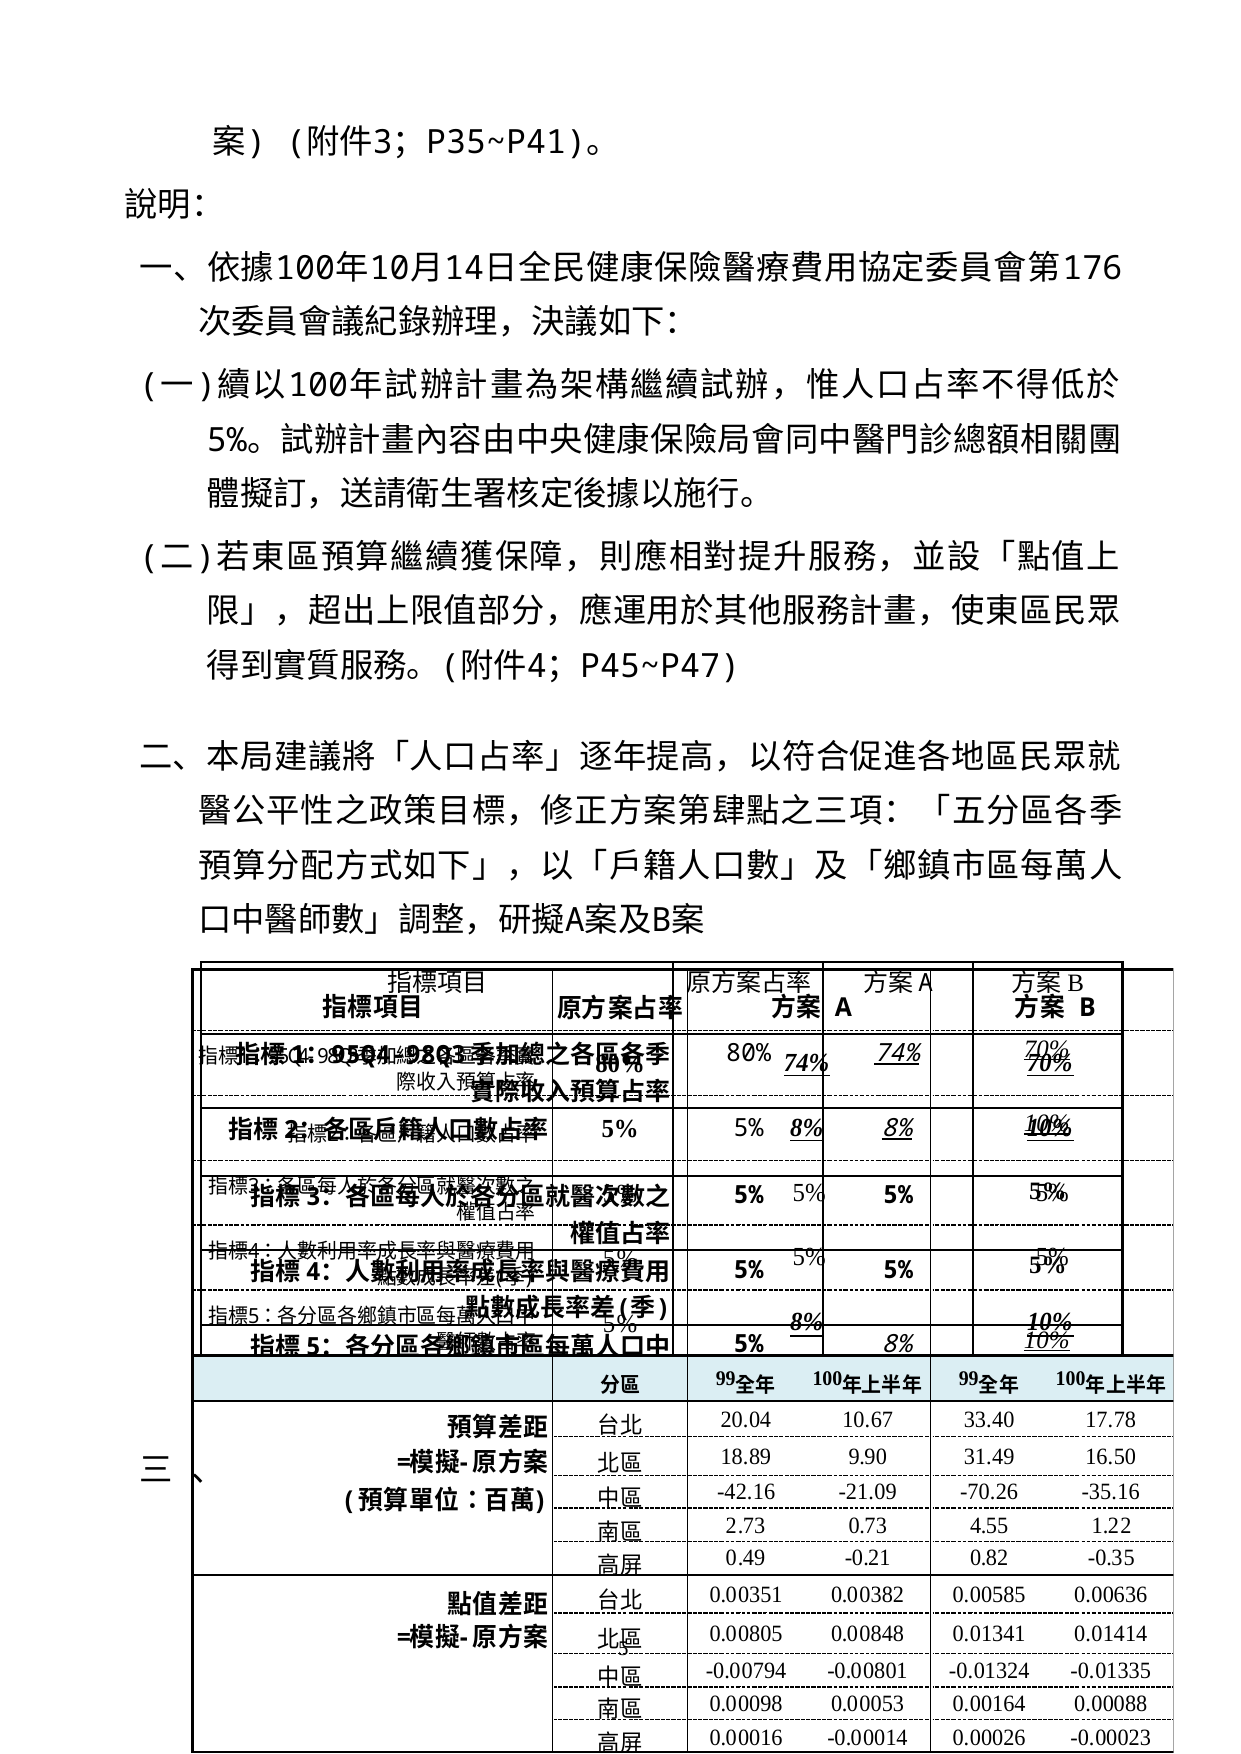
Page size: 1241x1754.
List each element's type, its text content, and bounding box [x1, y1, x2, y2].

text 三、以99年全年及100年上半年模擬A案及B案之預算及點值變化，如下： [194, 1438, 552, 1492]
table_header 方案 B [974, 971, 1121, 1033]
table_header [974, 963, 1121, 968]
text 三、以99年全年及100年上半年模擬A案及B案之預算及點值變化，如下： [931, 1438, 1122, 1492]
table_cell 指標4：人數利用率成長率與醫療費用點數成長率差(季) [202, 1251, 552, 1324]
table_cell 指標4：人數利用率成長率與醫療費用點數成長率差(季) [503, 1251, 531, 1271]
text (二)若東區預算繼續獲保障，則應相對提升服務，並設「點值上限」，超出上限值部分，應運用於其他服務計畫，使東區民眾得到實質服務。(附件4；P45~P47) [139, 525, 1122, 688]
table_cell 8% [824, 1109, 930, 1175]
text 三、以99年全年及100年上半年模擬A案及B案之預算及點值變化，如下： [139, 1438, 191, 1492]
table_cell 指標2：各區戶籍人口數占率 [202, 1109, 552, 1175]
table_cell 5% [688, 1251, 822, 1324]
table_header 方案A [931, 971, 972, 1033]
table_cell 10% [974, 1326, 1121, 1354]
table_cell 70% [974, 1035, 1121, 1107]
table_cell 80% [674, 1035, 687, 1107]
table_header 原方案占率 [674, 963, 822, 968]
table_cell [674, 1109, 687, 1175]
table_cell 指標2：各區戶籍人口數占率 [553, 1109, 672, 1175]
table_header 方案A [824, 963, 972, 968]
table_cell 80% [688, 1035, 822, 1107]
table_cell 指標3：各區每人於各分區就醫次數之權值占率 [450, 1177, 485, 1193]
table_cell 5% [824, 1177, 930, 1249]
table_cell 5% [974, 1251, 1121, 1324]
table_cell 指標5：各分區各鄉鎮市區每萬人口中醫師數占率 [202, 1326, 552, 1354]
table_cell [674, 1326, 687, 1354]
table_cell 指標1：95Q4-98Q3季加總之各區各季實際收入預算占率 [553, 1035, 672, 1107]
text 三、以99年全年及100年上半年模擬A案及B案之預算及點值變化，如下： [688, 1438, 930, 1492]
table_cell 5% [688, 1109, 822, 1175]
table_cell 74% [931, 1035, 972, 1107]
table_cell [931, 1177, 972, 1249]
table_cell 指標3：各區每人於各分區就醫次數之權值占率 [202, 1177, 552, 1249]
table_cell 5% [688, 1326, 822, 1354]
table_cell 5% [824, 1251, 930, 1324]
table_cell 8% [824, 1326, 930, 1354]
table_header 原方案占率 [688, 971, 822, 1033]
table_cell 指標4：人數利用率成長率與醫療費用點數成長率差(季) [553, 1251, 672, 1324]
text (一)續以100年試辦計畫為架構繼續試辦，惟人口占率不得低於5%。試辦計畫內容由中央健康保險局會同中醫門診總額相關團體擬訂，送請衛生署核定後據以施行。 [139, 353, 1122, 516]
text 案) (附件3；P35~P41)。 [124, 112, 1122, 164]
table_cell 5% [688, 1177, 822, 1249]
table_header 指標項目 [202, 963, 672, 968]
text 二、本局建議將「人口占率」逐年提高，以符合促進各地區民眾就醫公平性之政策目標，修正方案第肆點之三項：「五分區各季預算分配方式如下」，以「戶籍人口數」及「鄉鎮市區每萬人口中醫師數」調整，研擬A案及B案 [139, 725, 1122, 942]
table_cell 5% [674, 1251, 687, 1324]
table_cell 74% [824, 1035, 930, 1107]
table_cell 5% [974, 1177, 1121, 1249]
table_cell 指標3：各區每人於各分區就醫次數之權值占率 [553, 1177, 672, 1249]
table_cell 指標1：95Q4-98Q3季加總之各區各季實際收入預算占率 [202, 1035, 552, 1107]
table_header 方案A [824, 971, 930, 1033]
table_cell 10% [974, 1109, 1121, 1175]
table_cell 指標4：人數利用率成長率與醫療費用點數成長率差(季) [426, 1251, 464, 1267]
table_header 原方案占率 [674, 971, 687, 1033]
table_cell [931, 1251, 972, 1324]
table_header 指標項目 [202, 971, 552, 1033]
text 一、依據100年10月14日全民健康保險醫療費用協定委員會第176次委員會議紀錄辦理，決議如下： [139, 236, 1122, 344]
table_cell [931, 1109, 972, 1175]
table_cell 5% [674, 1177, 687, 1249]
table_cell [931, 1326, 972, 1354]
table_header 指標項目 [553, 971, 672, 1033]
text 說明： [124, 174, 1122, 226]
table_cell 指標5：各分區各鄉鎮市區每萬人口中醫師數占率 [553, 1326, 672, 1354]
text 三、以99年全年及100年上半年模擬A案及B案之預算及點值變化，如下： [553, 1438, 687, 1492]
